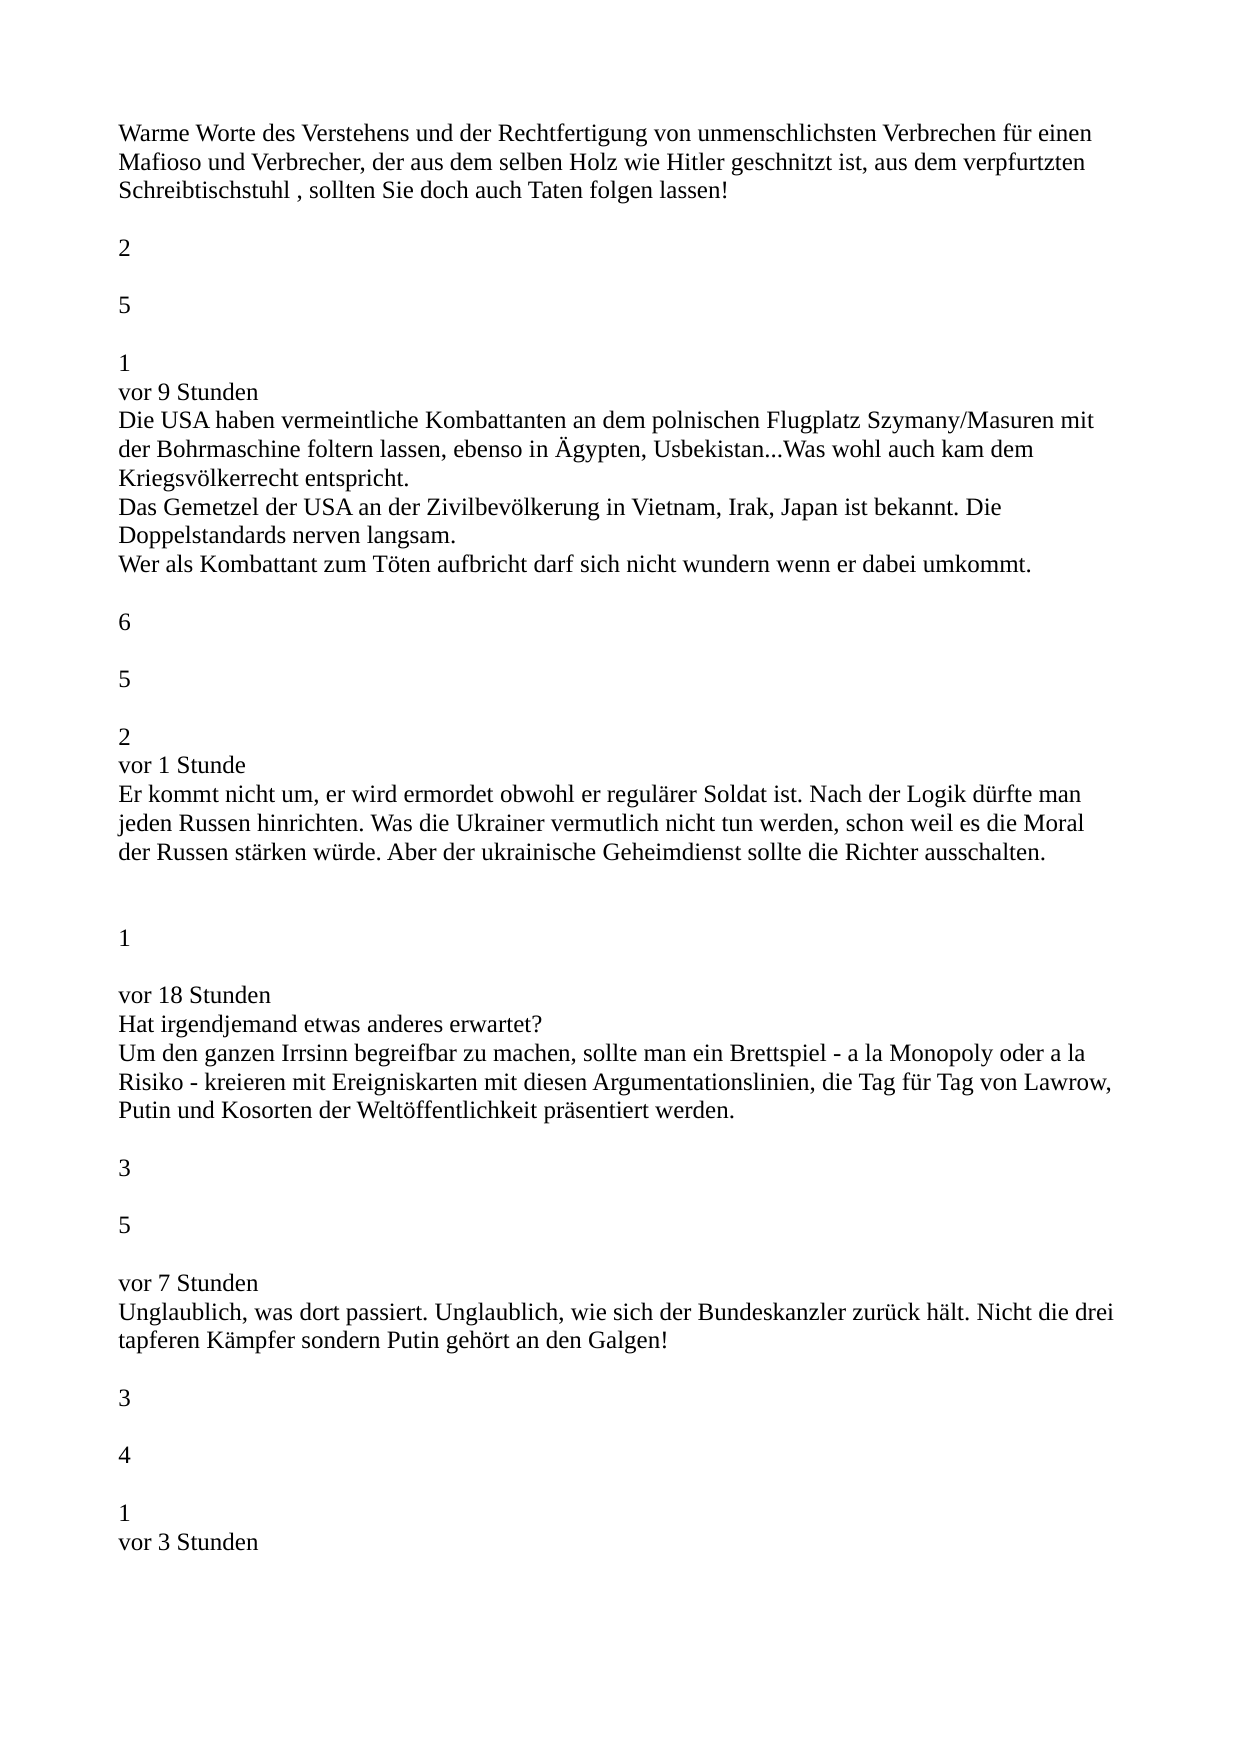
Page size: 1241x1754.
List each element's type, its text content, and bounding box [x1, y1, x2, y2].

text vor 1 Stunde [118, 751, 1122, 779]
text 4 [118, 1441, 1122, 1469]
text vor 18 Stunden [118, 981, 1122, 1009]
text 5 [118, 664, 1122, 693]
text 1 [118, 348, 1122, 377]
text 2 [118, 233, 1122, 262]
text Warme Worte des Verstehens und der Rechtfertigung von unmenschlichsten Verbrechen für einen Mafioso und Verbrecher, der aus dem selben Holz wie Hitler geschnitzt ist, aus dem verpfurtzten Schreibtischstuhl , sollten Sie doch auch Taten folgen lassen! [118, 118, 1122, 204]
text vor 9 Stunden [118, 377, 1122, 406]
text 1 [118, 923, 1122, 952]
text 3 [118, 1383, 1122, 1412]
text Die USA haben vermeintliche Kombattanten an dem polnischen Flugplatz Szymany/Masuren mit der Bohrmaschine foltern lassen, ebenso in Ägypten, Usbekistan...Was wohl auch kam dem Kriegsvölkerrecht entspricht. [118, 406, 1122, 492]
text 5 [118, 1211, 1122, 1239]
text 6 [118, 607, 1122, 636]
text vor 3 Stunden [118, 1527, 1122, 1556]
text Das Gemetzel der USA an der Zivilbevölkerung in Vietnam, Irak, Japan ist bekannt. Die Doppelstandards nerven langsam. [118, 492, 1122, 549]
text Um den ganzen Irrsinn begreifbar zu machen, sollte man ein Brettspiel - a la Monopoly oder a la Risiko - kreieren mit Ereigniskarten mit diesen Argumentationslinien, die Tag für Tag von Lawrow, Putin und Kosorten der Weltöffentlichkeit präsentiert werden. [118, 1038, 1122, 1124]
text Wer als Kombattant zum Töten aufbricht darf sich nicht wundern wenn er dabei umkommt. [118, 549, 1122, 578]
text 5 [118, 291, 1122, 319]
text Er kommt nicht um, er wird ermordet obwohl er regulärer Soldat ist. Nach der Logik dürfte man jeden Russen hinrichten. Was die Ukrainer vermutlich nicht tun werden, schon weil es die Moral der Russen stärken würde. Aber der ukrainische Geheimdienst sollte die Richter ausschalten. [118, 779, 1122, 866]
text 3 [118, 1153, 1122, 1182]
text 2 [118, 722, 1122, 751]
text vor 7 Stunden [118, 1268, 1122, 1297]
text Unglaublich, was dort passiert. Unglaublich, wie sich der Bundeskanzler zurück hält. Nicht die drei tapferen Kämpfer sondern Putin gehört an den Galgen! [118, 1297, 1122, 1354]
text Hat irgendjemand etwas anderes erwartet? [118, 1009, 1122, 1038]
text 1 [118, 1498, 1122, 1527]
